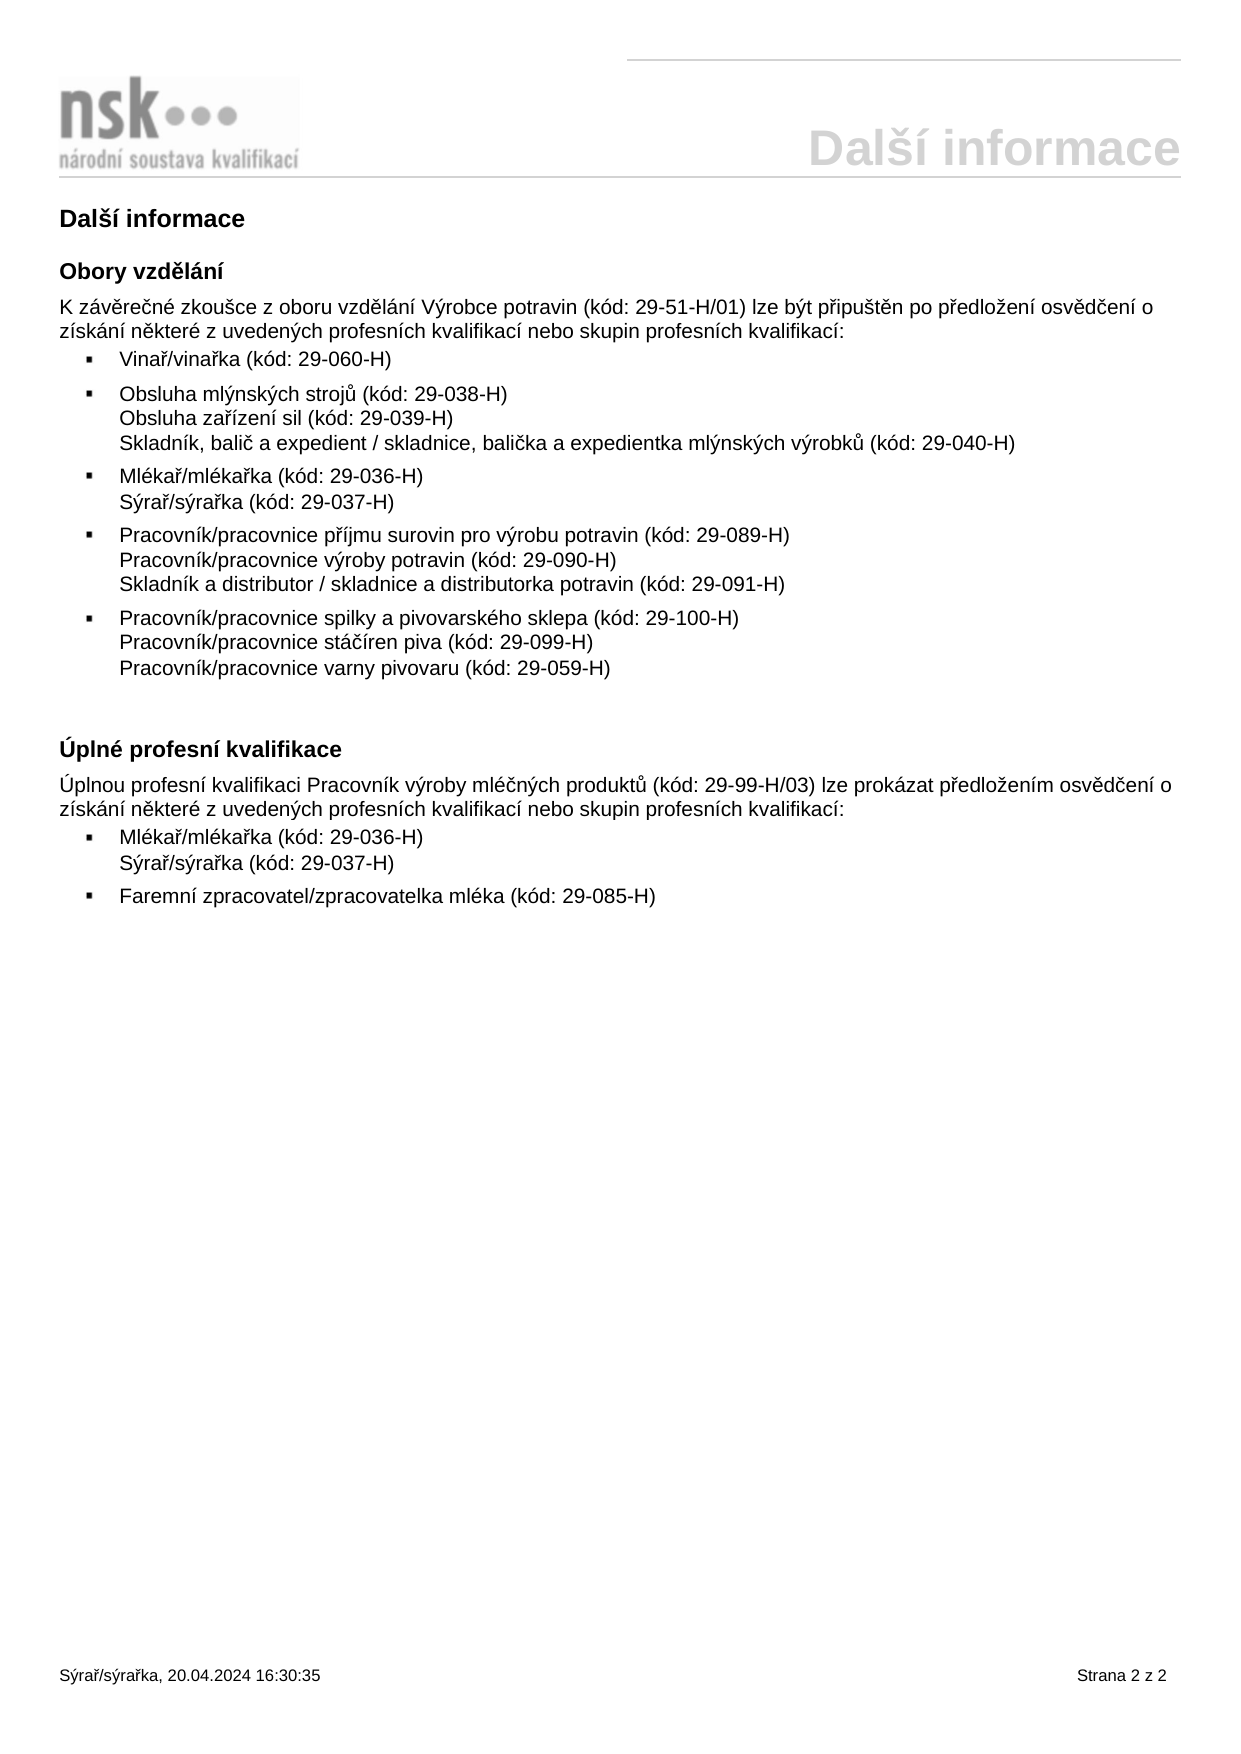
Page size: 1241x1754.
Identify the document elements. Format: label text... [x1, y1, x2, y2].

table_cell Pracovník/pracovnice stáčíren piva (kód: 29-099-H) [119, 630, 1181, 656]
table_cell Pracovník/pracovnice výroby potravin (kód: 29-090-H) [119, 548, 1181, 572]
table_cell [619, 597, 627, 606]
table_cell [1167, 908, 1181, 941]
table_cell [59, 1449, 119, 1658]
table_cell [59, 406, 119, 431]
table_cell [119, 343, 482, 347]
table_cell [861, 343, 1167, 347]
table_cell [619, 373, 627, 382]
table_cell [627, 597, 861, 606]
table_cell [627, 681, 861, 713]
table_cell [59, 194, 119, 200]
table_cell [1167, 1658, 1181, 1694]
table_cell [119, 908, 482, 941]
table_cell [627, 194, 861, 200]
table_cell Mlékař/mlékařka (kód: 29-036-H) [119, 825, 1181, 851]
table_cell [119, 457, 482, 464]
table_cell [119, 1449, 482, 1658]
table_cell [1167, 514, 1181, 522]
table_cell [861, 597, 1167, 606]
table_cell [119, 236, 482, 248]
table_cell [1167, 1241, 1181, 1449]
table_cell [59, 236, 119, 248]
table_cell [59, 178, 1181, 194]
table_cell Úplnou profesní kvalifikaci Pracovník výroby mléčných produktů (kód: 29-99-H/03) lze prokázat předložením osvědčení o získání některé z uvedených profesních kvalifikací nebo skupin profesních kvalifikací: [59, 773, 1181, 819]
table_cell [627, 343, 861, 347]
table_cell [119, 875, 482, 883]
table_cell [861, 908, 1167, 941]
table_cell [861, 194, 1167, 200]
table_cell [619, 1449, 627, 1658]
table_cell [482, 908, 619, 941]
table_cell [59, 457, 119, 464]
table_cell [627, 941, 861, 1241]
picture [59, 522, 119, 547]
table_cell [482, 236, 619, 248]
table_cell [619, 194, 627, 200]
table_cell [119, 819, 482, 825]
table_cell [861, 514, 1167, 522]
table_cell Další informace [59, 200, 1181, 236]
table_cell [1167, 343, 1181, 347]
table_cell [59, 681, 119, 713]
picture [59, 464, 119, 488]
table_cell Úplné profesní kvalifikace [59, 725, 1181, 773]
table_cell [619, 713, 627, 725]
table_cell [119, 713, 482, 725]
table_cell [619, 457, 627, 464]
table_cell [59, 875, 119, 883]
table_cell [119, 681, 482, 713]
table_cell [482, 681, 619, 713]
table_cell [619, 941, 627, 1241]
table_cell [861, 457, 1167, 464]
picture [59, 347, 119, 372]
table_cell Strana 2 z 2 [861, 1658, 1167, 1694]
table_cell Pracovník/pracovnice spilky a pivovarského sklepa (kód: 29-100-H) [119, 606, 1181, 630]
table_cell [627, 514, 861, 522]
table_cell Skladník a distributor / skladnice a distributorka potravin (kód: 29-091-H) [119, 572, 1181, 597]
table_cell [619, 1241, 627, 1449]
table_cell [619, 681, 627, 713]
table_cell [482, 819, 619, 825]
table_cell Sýrař/sýrařka, 20.04.2024 16:30:35 [59, 1658, 861, 1694]
table_cell [627, 236, 861, 248]
table_cell [482, 597, 619, 606]
table_cell Faremní zpracovatel/zpracovatelka mléka (kód: 29-085-H) [119, 884, 1181, 907]
table_cell [1167, 236, 1181, 248]
table_cell [627, 373, 861, 382]
table_cell [59, 572, 119, 597]
table_cell [59, 656, 119, 681]
table_cell [59, 171, 119, 176]
table_cell [59, 373, 119, 381]
table_cell [619, 819, 627, 825]
table_cell [627, 908, 861, 941]
table_cell [619, 170, 627, 176]
table_cell [59, 819, 119, 825]
table_cell Obsluha mlýnských strojů (kód: 29-038-H) [119, 382, 1181, 406]
table_cell Pracovník/pracovnice varny pivovaru (kód: 29-059-H) [119, 656, 1181, 681]
table_cell [59, 908, 119, 941]
table_cell [59, 941, 119, 1241]
table_cell [59, 713, 119, 725]
table_cell [119, 171, 482, 176]
table_cell Další informace [627, 61, 1181, 176]
table_cell [119, 194, 482, 200]
table_cell Sýrař/sýrařka (kód: 29-037-H) [119, 851, 1181, 874]
table_cell [59, 431, 119, 457]
table_cell [119, 1241, 482, 1449]
table_cell [482, 457, 619, 464]
table_cell [119, 373, 482, 382]
table_cell Obory vzdělání [59, 248, 1181, 295]
table_cell [861, 1241, 1167, 1449]
table_cell [619, 514, 627, 522]
table_cell [482, 1241, 619, 1449]
table_cell [59, 1241, 119, 1449]
table_cell [59, 597, 119, 606]
table_cell [627, 1241, 861, 1449]
table_cell [861, 236, 1167, 248]
table_cell [861, 941, 1167, 1241]
table_cell [1167, 819, 1181, 825]
table_cell [59, 514, 119, 522]
table_cell [482, 514, 619, 522]
table_cell [482, 373, 619, 382]
picture [58, 59, 620, 171]
table_cell [861, 373, 1167, 382]
table_cell K závěrečné zkoušce z oboru vzdělání Výrobce potravin (kód: 29-51-H/01) lze být připuštěn po předložení osvědčení o získání některé z uvedených profesních kvalifikací nebo skupin profesních kvalifikací: [59, 295, 1181, 343]
table_cell [119, 941, 482, 1241]
table_cell [1167, 941, 1181, 1241]
table_cell [1167, 713, 1181, 725]
table_cell [861, 681, 1167, 713]
table_cell [59, 490, 119, 513]
table_cell [119, 597, 482, 606]
picture [59, 381, 119, 406]
table_cell [59, 343, 119, 347]
table_cell [482, 941, 619, 1241]
table_cell [1167, 373, 1181, 382]
table_cell [1167, 681, 1181, 713]
table_cell [482, 875, 619, 883]
table_cell Vinař/vinařka (kód: 29-060-H) [119, 347, 1181, 373]
table_cell [1167, 1449, 1181, 1658]
table_cell [1167, 875, 1181, 883]
table_cell [620, 59, 627, 170]
table_cell [861, 1449, 1167, 1658]
table_cell [482, 1449, 619, 1658]
table_cell [627, 713, 861, 725]
table_cell [619, 908, 627, 941]
table_cell [619, 236, 627, 248]
table_cell [482, 713, 619, 725]
table_cell [1167, 597, 1181, 606]
table_cell [1167, 457, 1181, 464]
table_cell [1167, 194, 1181, 200]
table_cell Skladník, balič a expedient / skladnice, balička a expedientka mlýnských výrobků (kód: 29-040-H) [119, 431, 1181, 457]
table_cell [861, 819, 1167, 825]
table_cell [59, 851, 119, 874]
table_cell [627, 457, 861, 464]
table_cell Mlékař/mlékařka (kód: 29-036-H) [119, 464, 1181, 489]
table_cell [627, 1449, 861, 1658]
table_cell [627, 875, 861, 883]
table_cell [619, 875, 627, 883]
table_cell Sýrař/sýrařka (kód: 29-037-H) [119, 490, 1181, 513]
table_cell [482, 343, 619, 347]
table_cell [861, 713, 1167, 725]
table_cell Obsluha zařízení sil (kód: 29-039-H) [119, 406, 1181, 431]
table_cell [482, 171, 619, 176]
table_cell [59, 548, 119, 572]
table_cell Pracovník/pracovnice příjmu surovin pro výrobu potravin (kód: 29-089-H) [119, 523, 1181, 548]
picture [59, 606, 119, 631]
table_cell [627, 819, 861, 825]
table_cell [482, 194, 619, 200]
table_cell [59, 631, 119, 656]
picture [59, 825, 119, 850]
table_cell [861, 875, 1167, 883]
table_cell [119, 514, 482, 522]
picture [59, 883, 119, 908]
